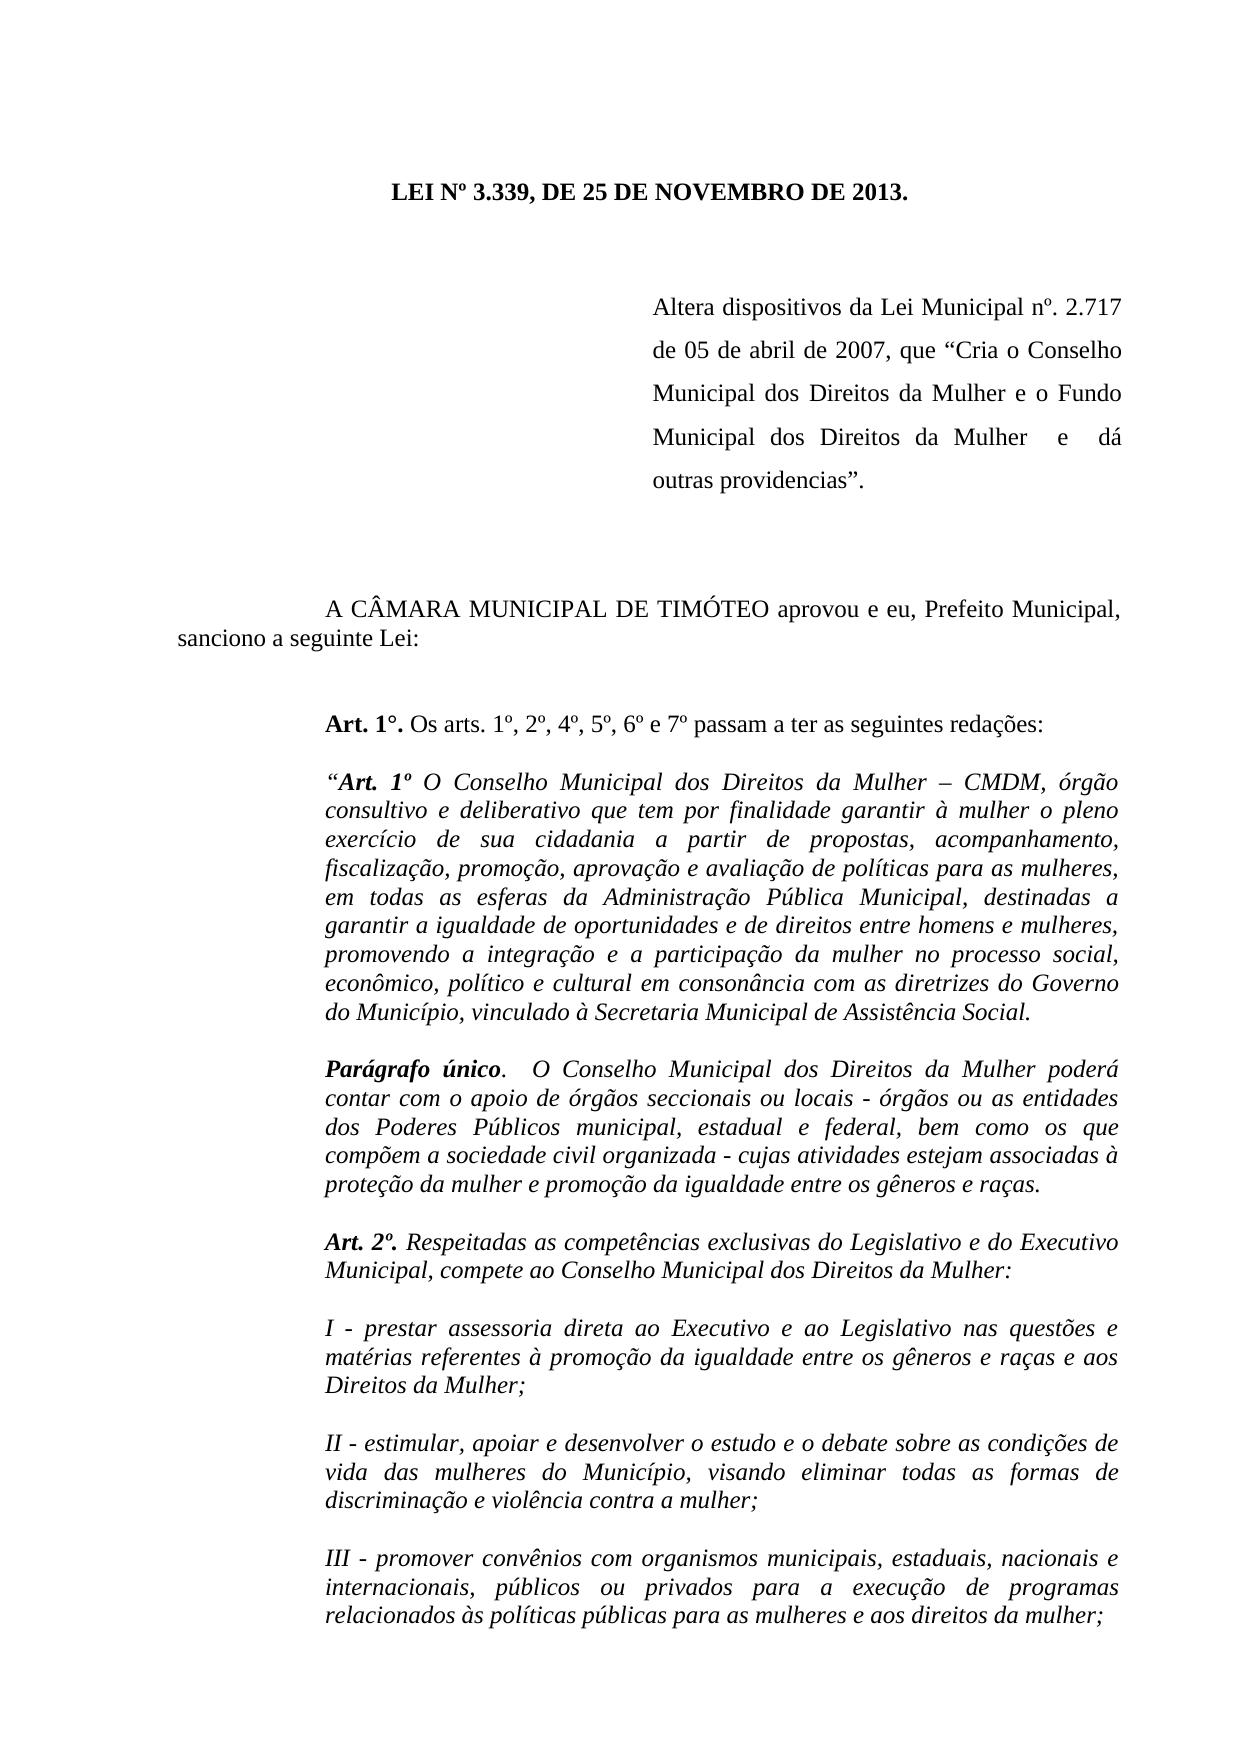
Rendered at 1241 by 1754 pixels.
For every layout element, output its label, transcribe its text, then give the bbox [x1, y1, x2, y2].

text A CÂMARA MUNICIPAL DE TIMÓTEO aprovou e eu, Prefeito Municipal, sanciono a seguinte Lei: [177, 594, 1122, 652]
text Art. 2º. Respeitadas as competências exclusivas do Legislativo e do Executivo Municipal, compete ao Conselho Municipal dos Direitos da Mulher: [325, 1227, 1122, 1284]
subtitle LEI Nº 3.339, DE 25 DE NOVEMBRO DE 2013. [177, 177, 1122, 206]
text I - prestar assessoria direta ao Executivo e ao Legislativo nas questões e matérias referentes à promoção da igualdade entre os gêneros e raças e aos Direitos da Mulher; [325, 1313, 1122, 1399]
text II - estimular, apoiar e desenvolver o estudo e o debate sobre as condições de vida das mulheres do Município, visando eliminar todas as formas de discriminação e violência contra a mulher; [325, 1428, 1122, 1514]
text “Art. 1º O Conselho Municipal dos Direitos da Mulher – CMDM, órgão consultivo e deliberativo que tem por finalidade garantir à mulher o pleno exercício de sua cidadania a partir de propostas, acompanhamento, fiscalização, promoção, aprovação e avaliação de políticas para as mulheres, em todas as esferas da Administração Pública Municipal, destinadas a garantir a igualdade de oportunidades e de direitos entre homens e mulheres, promovendo a integração e a participação da mulher no processo social, econômico, político e cultural em consonância com as diretrizes do Governo do Município, vinculado à Secretaria Municipal de Assistência Social. [325, 767, 1122, 1025]
text Altera dispositivos da Lei Municipal nº. 2.717 de 05 de abril de 2007, que “Cria o Conselho Municipal dos Direitos da Mulher e o Fundo Municipal dos Direitos da Mulher e dá outras providencias”. [652, 292, 1122, 493]
text III - promover convênios com organismos municipais, estaduais, nacionais e internacionais, públicos ou privados para a execução de programas relacionados às políticas públicas para as mulheres e aos direitos da mulher; [325, 1543, 1122, 1629]
text Art. 1°. Os arts. 1º, 2º, 4º, 5º, 6º e 7º passam a ter as seguintes redações: [177, 709, 1122, 738]
text Parágrafo único. O Conselho Municipal dos Direitos da Mulher poderá contar com o apoio de órgãos seccionais ou locais - órgãos ou as entidades dos Poderes Públicos municipal, estadual e federal, bem como os que compõem a sociedade civil organizada - cujas atividades estejam associadas à proteção da mulher e promoção da igualdade entre os gêneros e raças. [325, 1054, 1122, 1198]
